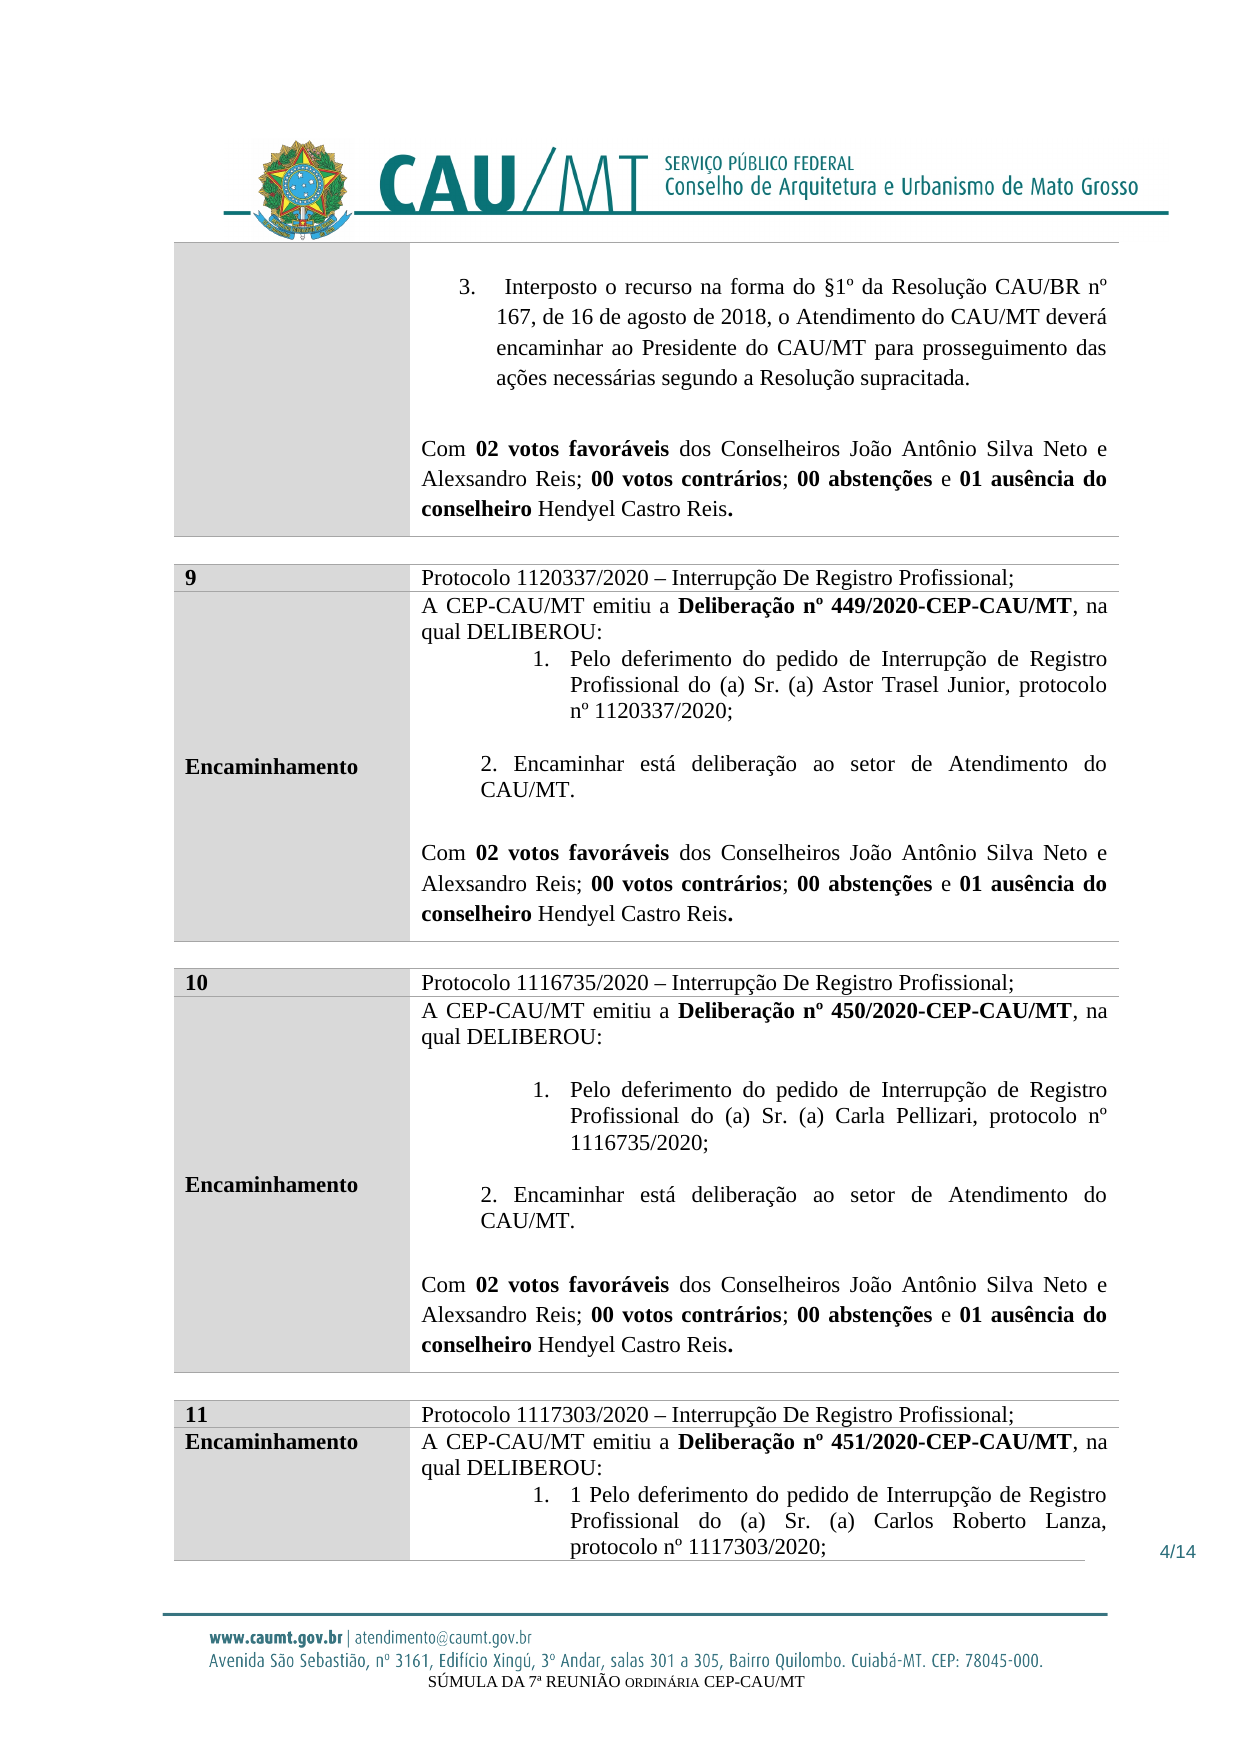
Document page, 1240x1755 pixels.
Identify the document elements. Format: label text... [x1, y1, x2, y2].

table_header 11 [174, 1401, 410, 1427]
table_cell A CEP-CAU/MT emitiu a Deliberação nº 449/2020-CEP-CAU/MT, na qual DELIBEROU: Pelo deferimento do pedido de Interrupção de Registro Profissional do (a) Sr. (a) Astor Trasel Junior, protocolo nº 1120337/2020; 2. Encaminhar está deliberação ao setor de Atendimento do CAU/MT. Com 02 votos favoráveis dos Conselheiros João Antônio Silva Neto e Alexsandro Reis; 00 votos contrários; 00 abstenções e 01 ausência do conselheiro Hendyel Castro Reis. [410, 592, 1119, 941]
table_cell Encaminhamento [174, 1428, 410, 1560]
table_cell A CEP-CAU/MT emitiu a Deliberação nº 448/2020-CEP-CAU/MT, na qual DELIBEROU: Pelo indeferimento do pedido de Interrupção de Registro Profissional em nome de ANA FLAVIA DE OLIVEIRA, protocolo nº 1031953/2020; Encaminhar ao Atendimento do CAU/MT para comunicar o (a) profissional sobre a decisão, informando os motivos do indeferimento e da possibilidade de interposição de recurso ao Plenário do CAU/MT no prazo de até 10 (dez) dias corridos, contados do recebimento da comunicação, devendo o Atendimento do CAU/MT proferir comunicado que assegure a ciência do interessado. Interposto o recurso na forma do §1º da Resolução CAU/BR nº 167, de 16 de agosto de 2018, o Atendimento do CAU/MT deverá encaminhar ao Presidente do CAU/MT para prosseguimento das ações necessárias segundo a Resolução supracitada. Com 02 votos favoráveis dos Conselheiros João Antônio Silva Neto e Alexsandro Reis; 00 votos contrários; 00 abstenções e 01 ausência do conselheiro Hendyel Castro Reis. [410, 243, 1119, 536]
table_cell Encaminhamento [174, 592, 410, 941]
table_cell A CEP-CAU/MT emitiu a Deliberação nº 450/2020-CEP-CAU/MT, na qual DELIBEROU: Pelo deferimento do pedido de Interrupção de Registro Profissional do (a) Sr. (a) Carla Pellizari, protocolo nº 1116735/2020; 2. Encaminhar está deliberação ao setor de Atendimento do CAU/MT. Com 02 votos favoráveis dos Conselheiros João Antônio Silva Neto e Alexsandro Reis; 00 votos contrários; 00 abstenções e 01 ausência do conselheiro Hendyel Castro Reis. [410, 997, 1119, 1372]
table_header 10 [174, 969, 410, 996]
table_cell A CEP-CAU/MT emitiu a Deliberação nº 451/2020-CEP-CAU/MT, na qual DELIBEROU: 1 Pelo deferimento do pedido de Interrupção de Registro Profissional do (a) Sr. (a) Carlos Roberto Lanza, protocolo nº 1117303/2020; [410, 1428, 1119, 1560]
table_cell Encaminhamento [174, 997, 410, 1372]
table_header 9 [174, 565, 410, 591]
table_cell [174, 243, 410, 536]
